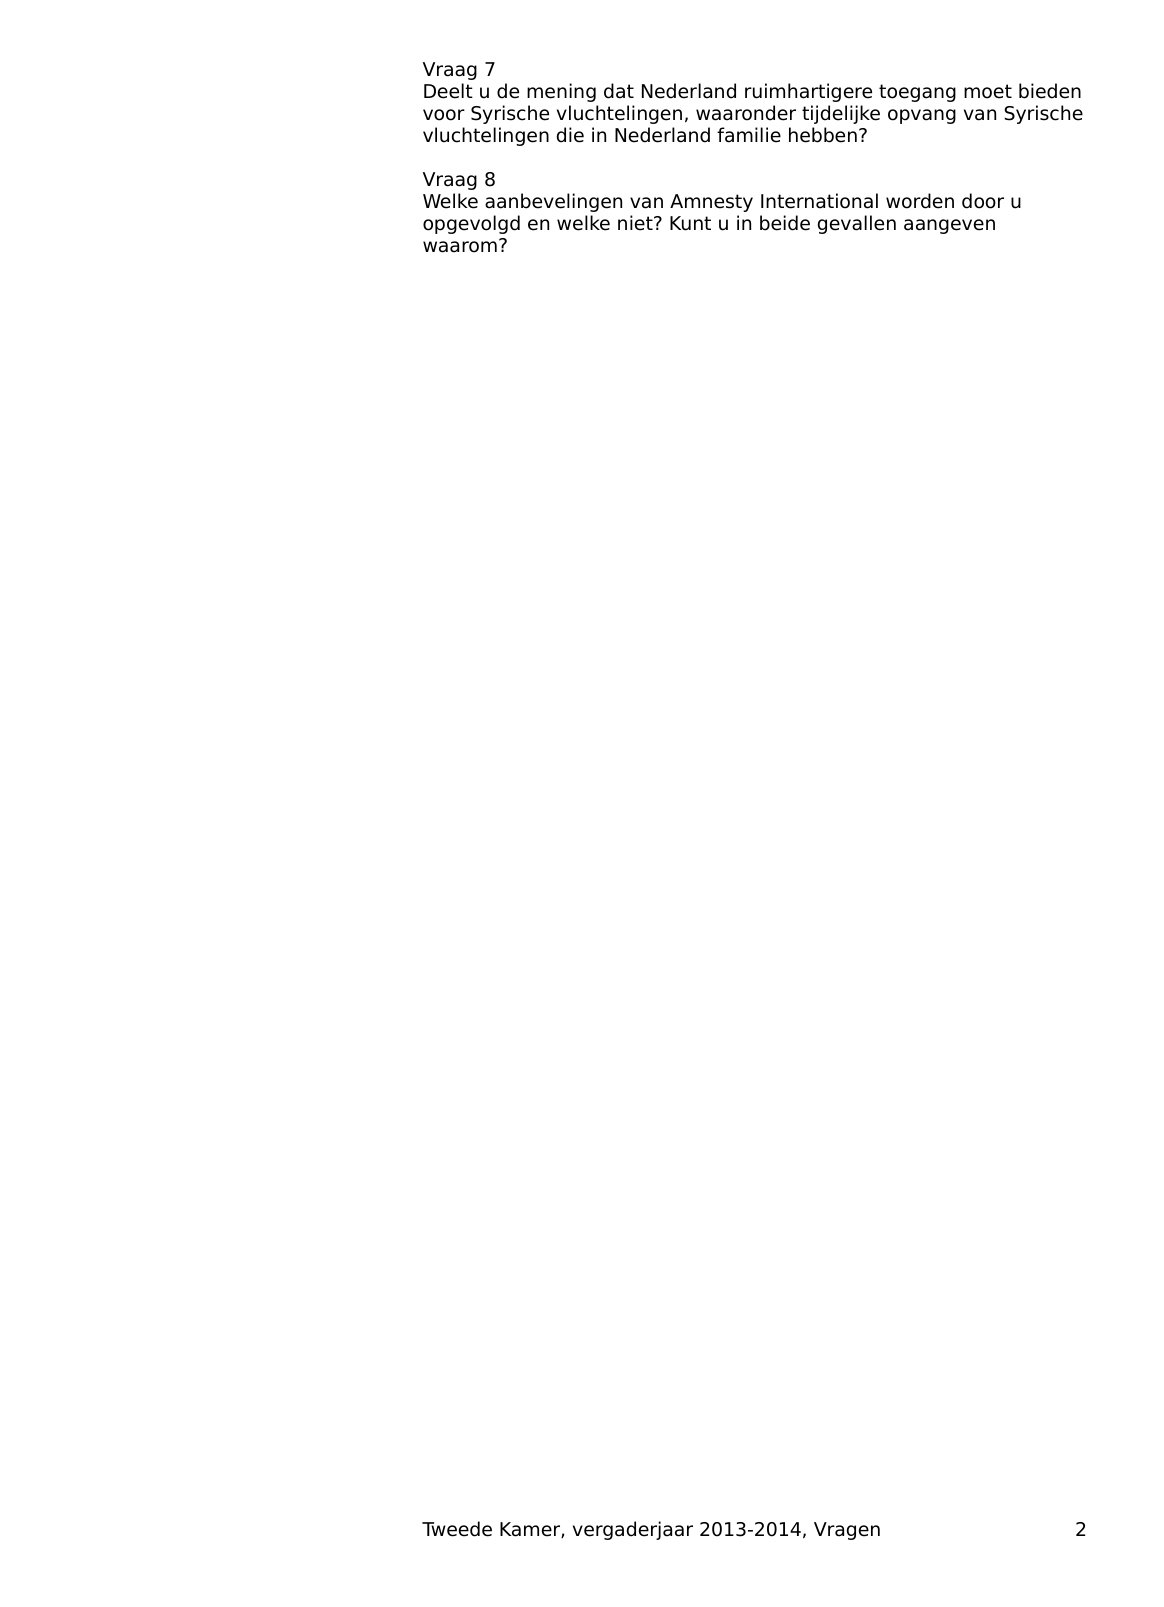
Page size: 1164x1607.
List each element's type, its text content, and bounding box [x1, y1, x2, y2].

text Vraag 8 [422, 169, 1087, 191]
text Vraag 7 [422, 59, 1087, 81]
text Deelt u de mening dat Nederland ruimhartigere toegang moet bieden voor Syrische vluchtelingen, waaronder tijdelijke opvang van Syrische vluchtelingen die in Nederland familie hebben? [422, 81, 1087, 147]
text Welke aanbevelingen van Amnesty International worden door u opgevolgd en welke niet? Kunt u in beide gevallen aangeven waarom? [422, 191, 1087, 257]
